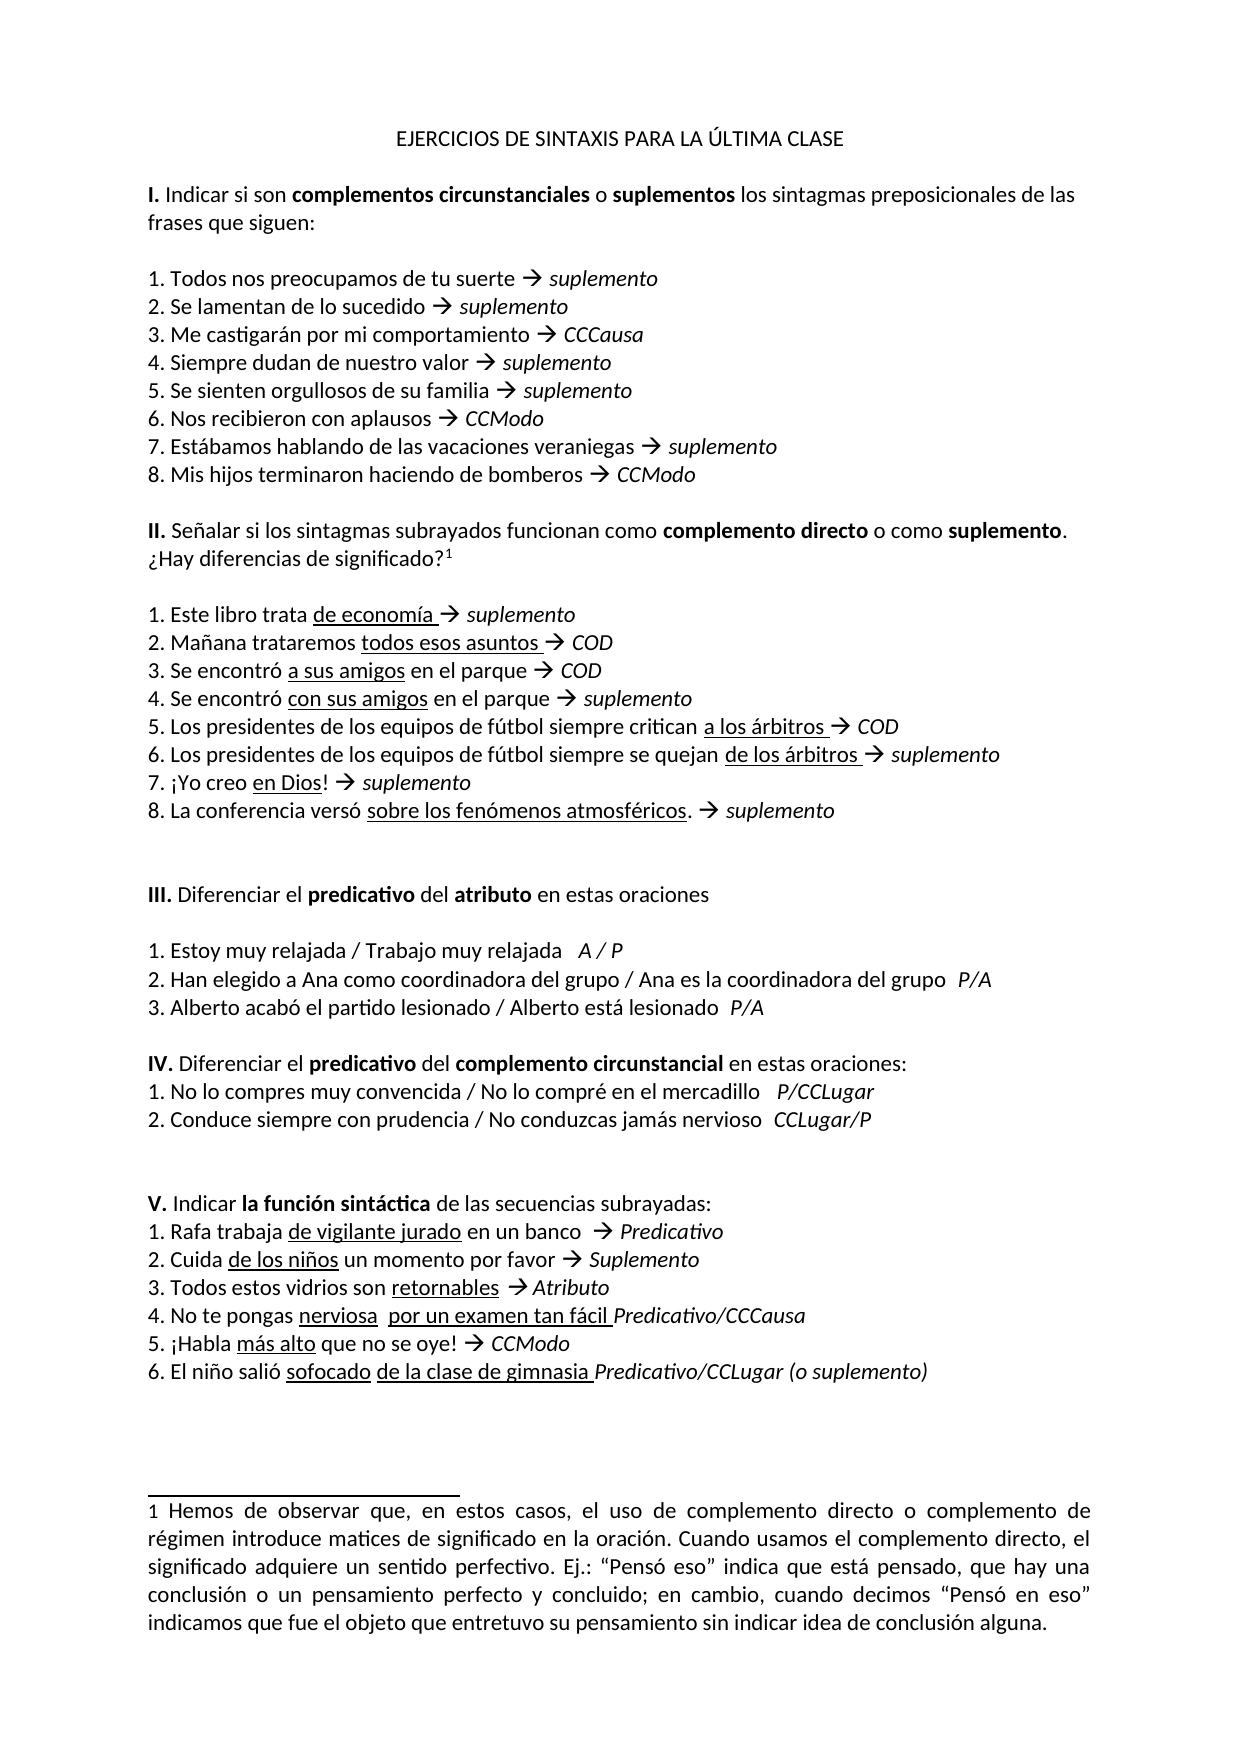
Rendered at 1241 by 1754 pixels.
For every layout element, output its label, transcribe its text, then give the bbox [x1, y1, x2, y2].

text 7. Estábamos hablando de las vacaciones veraniegas  suplemento [148, 432, 1092, 460]
text 1. Estoy muy relajada / Trabajo muy relajada A / P [148, 937, 1092, 965]
text V. Indicar la función sintáctica de las secuencias subrayadas: [148, 1189, 1092, 1217]
text IV. Diferenciar el predicativo del complemento circunstancial en estas oraciones: [148, 1049, 1092, 1077]
text 6. Los presidentes de los equipos de fútbol siempre se quejan de los árbitros  suplemento [148, 741, 1092, 768]
text EJERCICIOS DE SINTAXIS PARA LA ÚLTIMA CLASE [148, 124, 1092, 152]
text I. Indicar si son complementos circunstanciales o suplementos los sintagmas preposicionales de las frases que siguen: [148, 180, 1092, 236]
text 2. Cuida de los niños un momento por favor  Suplemento [148, 1245, 1092, 1273]
text 2. Conduce siempre con prudencia / No conduzcas jamás nervioso CCLugar/P [148, 1105, 1092, 1133]
text 1. Rafa trabaja de vigilante jurado en un banco  Predicativo [148, 1217, 1092, 1245]
text 2. Han elegido a Ana como coordinadora del grupo / Ana es la coordinadora del grupo P/A [148, 965, 1092, 993]
text 3. Todos estos vidrios son retornables  Atributo [148, 1273, 1092, 1301]
text 8. La conferencia versó sobre los fenómenos atmosféricos.  suplemento [148, 797, 1092, 824]
text 5. ¡Habla más alto que no se oye!  CCModo [148, 1329, 1092, 1357]
text 4. Siempre dudan de nuestro valor  suplemento [148, 348, 1092, 376]
text 1. Este libro trata de economía  suplemento [148, 600, 1092, 628]
text 1. No lo compres muy convencida / No lo compré en el mercadillo P/CCLugar [148, 1077, 1092, 1105]
text 4. No te pongas nerviosa por un examen tan fácil Predicativo/CCCausa [148, 1301, 1092, 1329]
text III. Diferenciar el predicativo del atributo en estas oraciones [148, 881, 1092, 909]
text 2. Mañana trataremos todos esos asuntos  COD [148, 628, 1092, 656]
text 3. Se encontró a sus amigos en el parque  COD [148, 656, 1092, 684]
text 5. Se sienten orgullosos de su familia  suplemento [148, 376, 1092, 404]
text 2. Se lamentan de lo sucedido  suplemento [148, 292, 1092, 320]
text Hemos de observar que, en estos casos, el uso de complemento directo o complemento de régimen introduce matices de significado en la oración. Cuando usamos el complemento directo, el significado adquiere un sentido perfectivo. Ej.: “Pensó eso” indica que está pensado, que hay una conclusión o un pensamiento perfecto y concluido; en cambio, cuando decimos “Pensó en eso” indicamos que fue el objeto que entretuvo su pensamiento sin indicar idea de conclusión alguna. [148, 1496, 1092, 1636]
text 7. ¡Yo creo en Dios!  suplemento [148, 768, 1092, 797]
text 6. El niño salió sofocado de la clase de gimnasia Predicativo/CCLugar (o suplemento) [148, 1357, 1092, 1385]
text 8. Mis hijos terminaron haciendo de bomberos  CCModo [148, 460, 1092, 488]
text 3. Alberto acabó el partido lesionado / Alberto está lesionado P/A [148, 993, 1092, 1021]
text 5. Los presidentes de los equipos de fútbol siempre critican a los árbitros  COD [148, 712, 1092, 741]
text 1. Todos nos preocupamos de tu suerte  suplemento [148, 264, 1092, 292]
text 6. Nos recibieron con aplausos  CCModo [148, 404, 1092, 432]
text II. Señalar si los sintagmas subrayados funcionan como complemento directo o como suplemento. ¿Hay diferencias de significado? [148, 516, 1092, 572]
text 3. Me castigarán por mi comportamiento  CCCausa [148, 320, 1092, 348]
text 4. Se encontró con sus amigos en el parque  suplemento [148, 684, 1092, 712]
